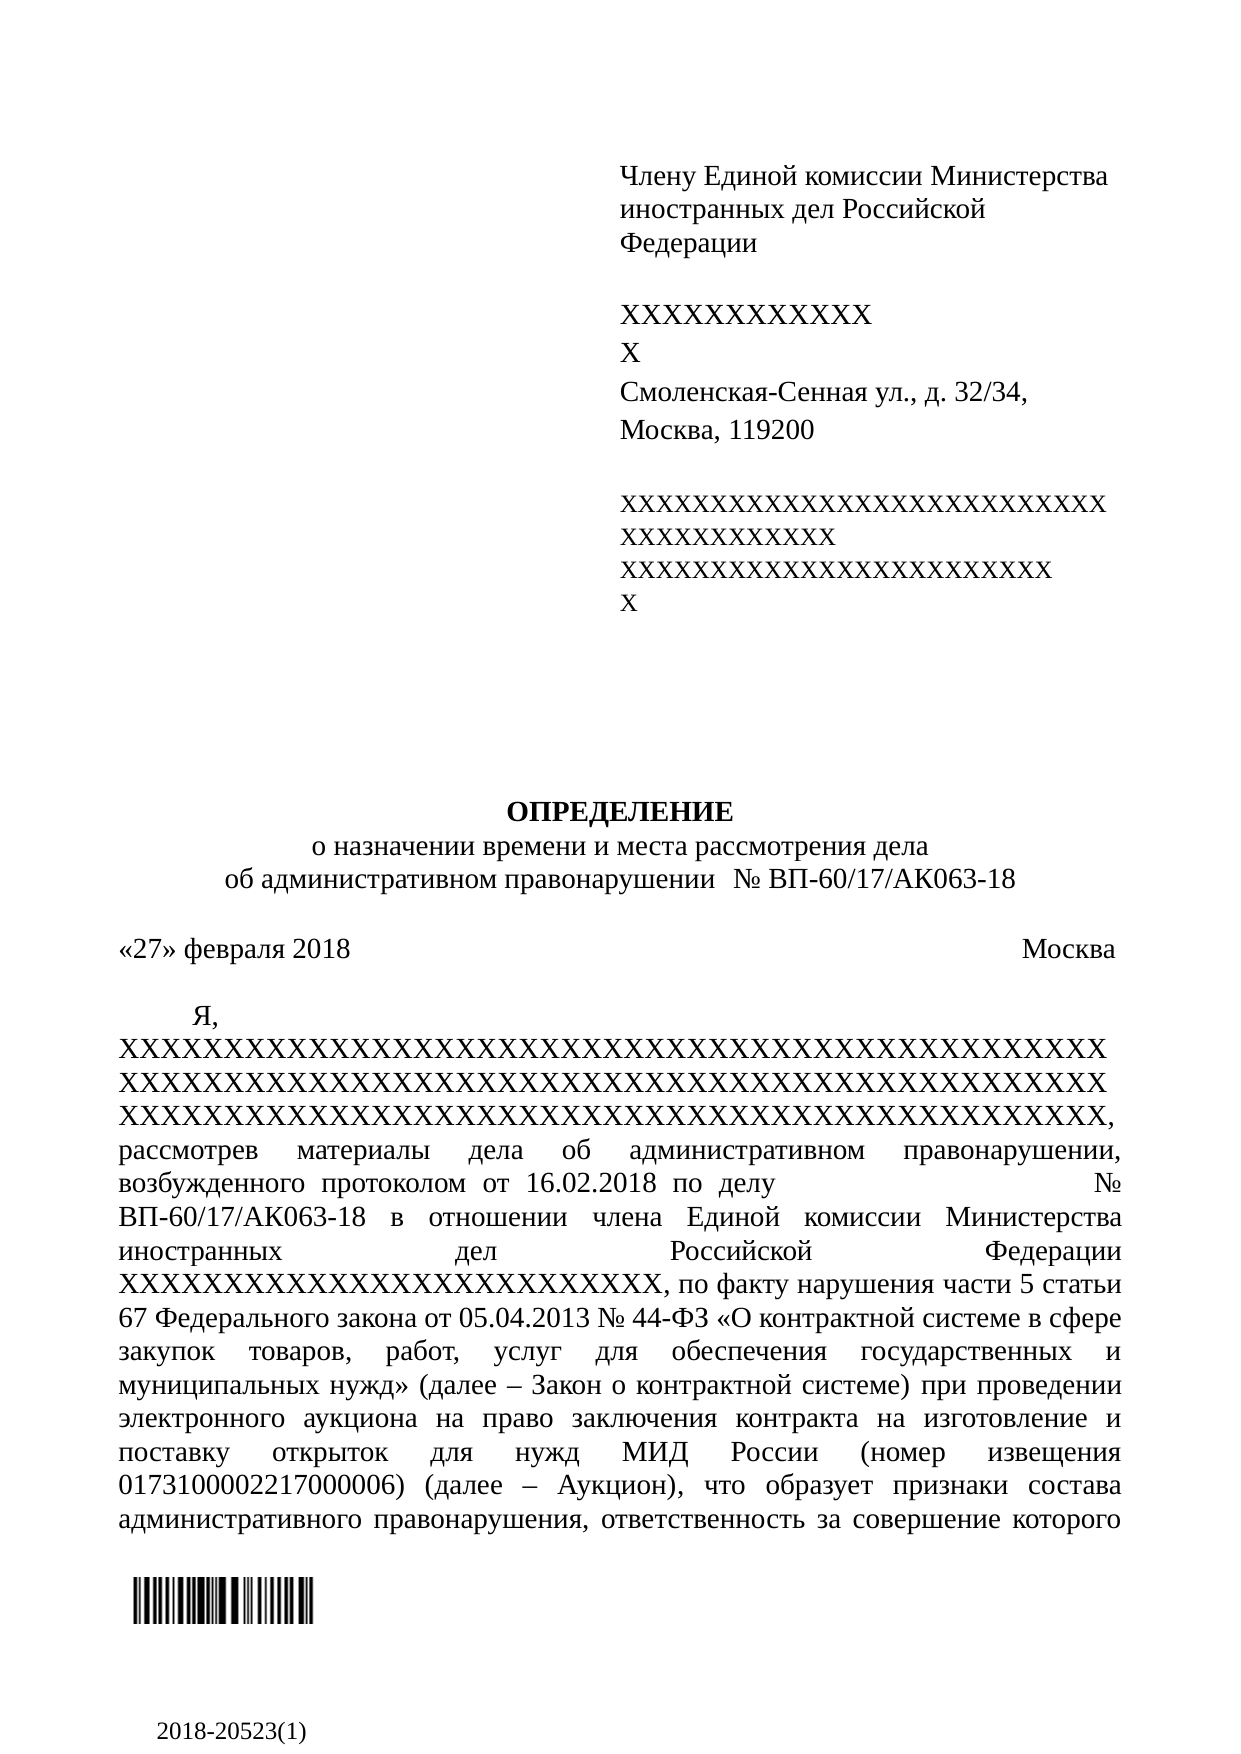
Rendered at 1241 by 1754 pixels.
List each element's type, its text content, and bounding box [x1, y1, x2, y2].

text Я, XXXXXXXXXXXXXXXXXXXXXXXXXXXXXXXXXXXXXXXXXXXXXXXXXXXXXXXXXXXXXXXXXXXXXXXXXXXXXXXXXXXXXXXXXXXXXXXXXXXXXXXXXXXXXXXXXXXXXXXXXXXXXXXXXXXXXXXXXXXXX, рассмотрев материалы дела об административном правонарушении, возбужденного протоколом от 16.02.2018 по делу № ВП-60/17/АК063-18 в отношении члена Единой комиссии Министерства иностранных дел Российской Федерации XXXXXXXXXXXXXXXXXXXXXXXXXX, по факту нарушения части 5 статьи 67 Федерального закона от 05.04.2013 № 44-ФЗ «О контрактной системе в сфере закупок товаров, работ, услуг для обеспечения государственных и муниципальных нужд» (далее – Закон о контрактной системе) при проведении электронного аукциона на право заключения контракта на изготовление и поставку открыток для нужд МИД России (номер извещения 0173100002217000006) (далее – Аукцион), что образует признаки состава административного правонарушения, ответственность за совершение которого [118, 998, 1122, 1534]
text X [619, 588, 1122, 617]
text Москва, 119200 [619, 412, 1122, 446]
text «27» февраля 2018 Москва [118, 931, 1122, 964]
text Смоленская-Сенная ул., д. 32/34, [619, 374, 1122, 407]
text XXXXXXXXXXXXXXXXXXXXXXXX [619, 556, 1122, 584]
text XXXXXXXXXXXX [619, 297, 1122, 330]
text об административном правонарушении № ВП-60/17/АК063-18 [118, 861, 1122, 897]
text X [619, 335, 1122, 369]
subtitle ОПРЕДЕЛЕНИЕ [118, 794, 1122, 828]
text XXXXXXXXXXXXXXXXXXXXXXXXXXXXXXXXXXXXXXX [619, 489, 1122, 551]
text о назначении времени и места рассмотрения дела [118, 828, 1122, 861]
picture [118, 1577, 331, 1624]
text Члену Единой комиссии Министерства иностранных дел Российской Федерации [619, 158, 1122, 258]
